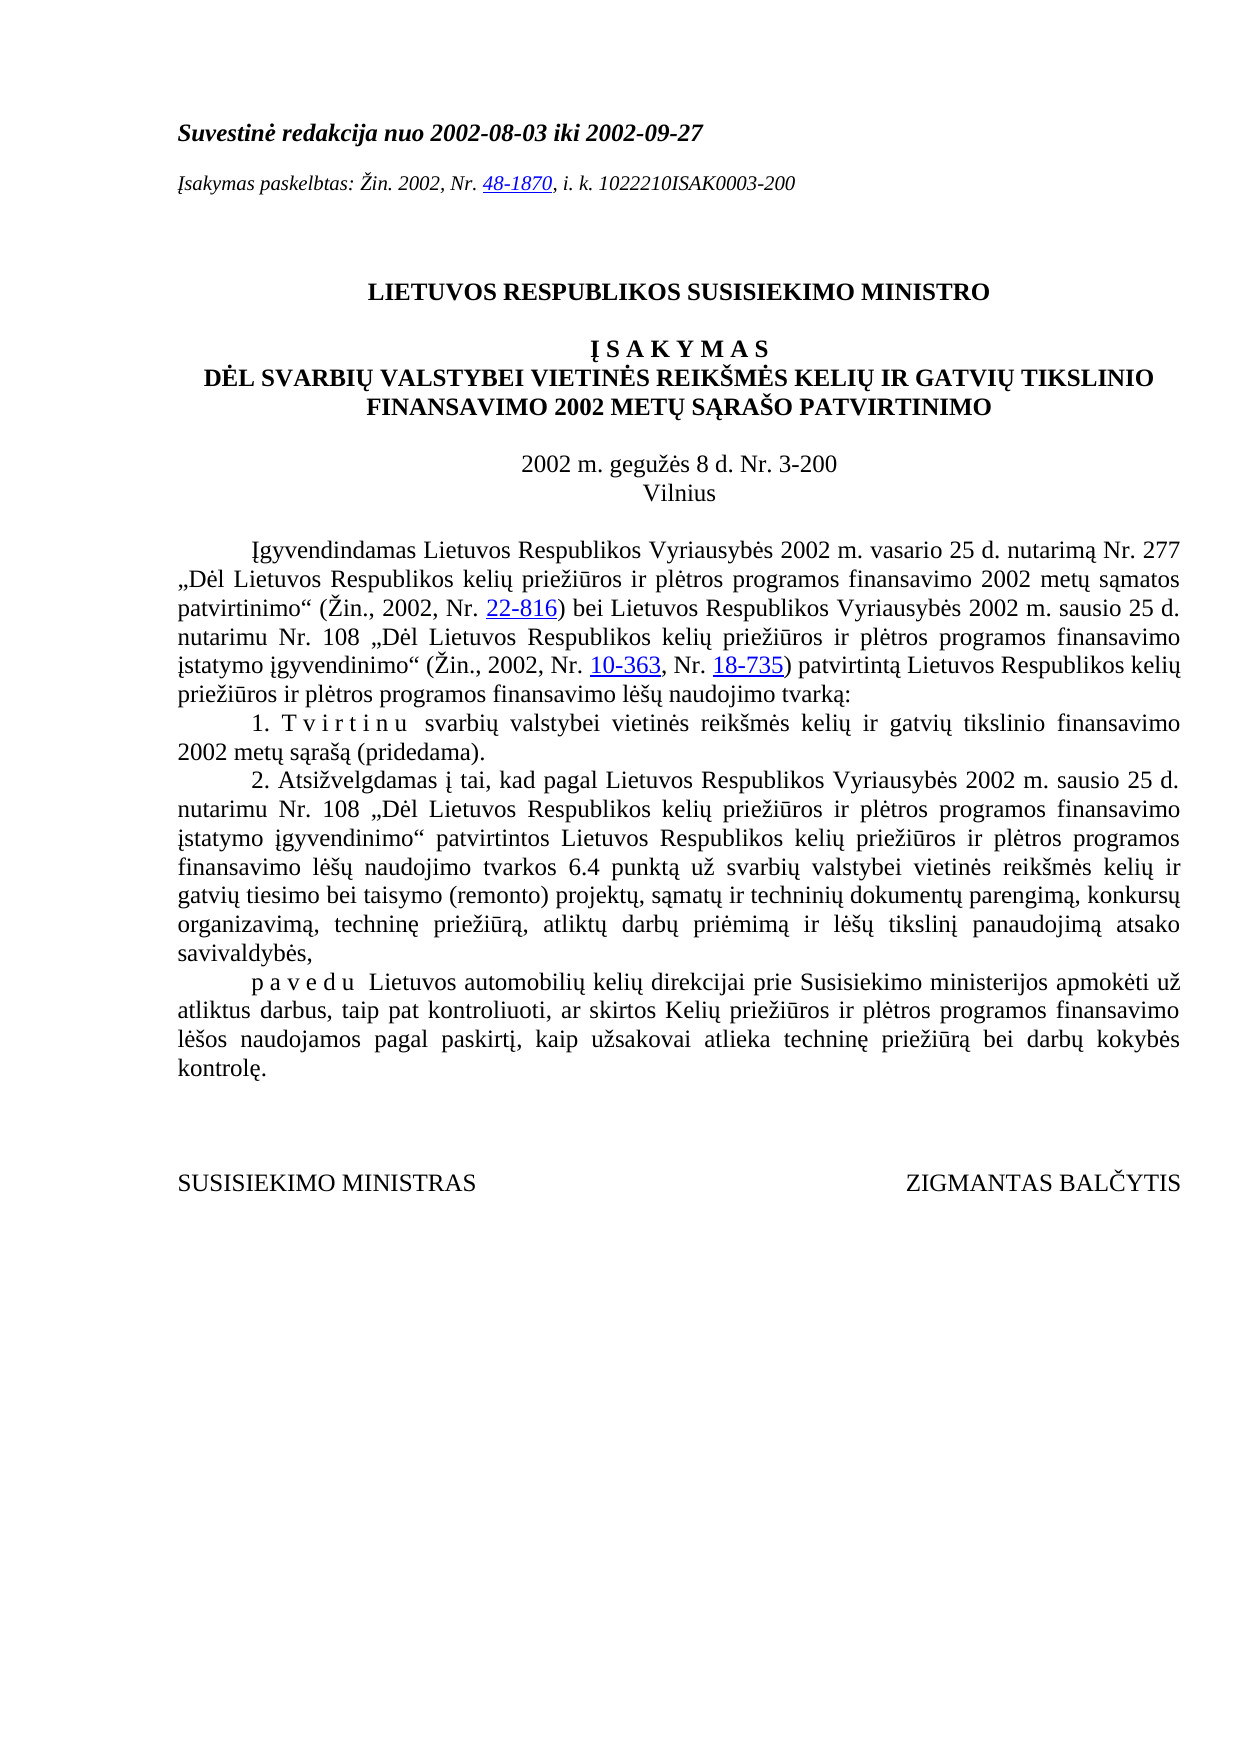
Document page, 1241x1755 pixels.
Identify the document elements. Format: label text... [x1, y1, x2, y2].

text pavedu Lietuvos automobilių kelių direkcijai prie Susisiekimo ministerijos apmokėti už atliktus darbus, taip pat kontroliuoti, ar skirtos Kelių priežiūros ir plėtros programos finansavimo lėšos naudojamos pagal paskirtį, kaip užsakovai atlieka techninę priežiūrą bei darbų kokybės kontrolę. [177, 967, 1181, 1082]
text Suvestinė redakcija nuo 2002-08-03 iki 2002-09-27 [177, 118, 1181, 147]
text SUSISIEKIMO MINISTRAS ZIGMANTAS BALČYTIS [177, 1168, 1181, 1197]
text DĖL SVARBIŲ VALSTYBEI VIETINĖS REIKŠMĖS KELIŲ IR GATVIŲ TIKSLINIO FINANSAVIMO 2002 METŲ SĄRAŠO PATVIRTINIMO [177, 363, 1181, 420]
text 2. Atsižvelgdamas į tai, kad pagal Lietuvos Respublikos Vyriausybės 2002 m. sausio 25 d. nutarimu Nr. 108 „Dėl Lietuvos Respublikos kelių priežiūros ir plėtros programos finansavimo įstatymo įgyvendinimo“ patvirtintos Lietuvos Respublikos kelių priežiūros ir plėtros programos finansavimo lėšų naudojimo tvarkos 6.4 punktą už svarbių valstybei vietinės reikšmės kelių ir gatvių tiesimo bei taisymo (remonto) projektų, sąmatų ir techninių dokumentų parengimą, konkursų organizavimą, techninę priežiūrą, atliktų darbų priėmimą ir lėšų tikslinį panaudojimą atsako savivaldybės, [177, 765, 1181, 967]
text Įgyvendindamas Lietuvos Respublikos Vyriausybės 2002 m. vasario 25 d. nutarimą Nr. 277 „Dėl Lietuvos Respublikos kelių priežiūros ir plėtros programos finansavimo 2002 metų sąmatos patvirtinimo“ (Žin., 2002, Nr. 22-816) bei Lietuvos Respublikos Vyriausybės 2002 m. sausio 25 d. nutarimu Nr. 108 „Dėl Lietuvos Respublikos kelių priežiūros ir plėtros programos finansavimo įstatymo įgyvendinimo“ (Žin., 2002, Nr. 10-363, Nr. 18-735) patvirtintą Lietuvos Respublikos kelių priežiūros ir plėtros programos finansavimo lėšų naudojimo tvarką: [177, 535, 1181, 708]
text Įsakymas paskelbtas: Žin. 2002, Nr. 48-1870, i. k. 1022210ISAK0003-200 [177, 171, 1181, 195]
text Vilnius [177, 478, 1181, 507]
text 1. Tvirtinu svarbių valstybei vietinės reikšmės kelių ir gatvių tikslinio finansavimo 2002 metų sąrašą (pridedama). [177, 708, 1181, 765]
text Į S A K Y M A S [177, 334, 1181, 363]
text 2002 m. gegužės 8 d. Nr. 3-200 [177, 449, 1181, 478]
text LIETUVOS RESPUBLIKOS SUSISIEKIMO MINISTRO [177, 277, 1181, 305]
